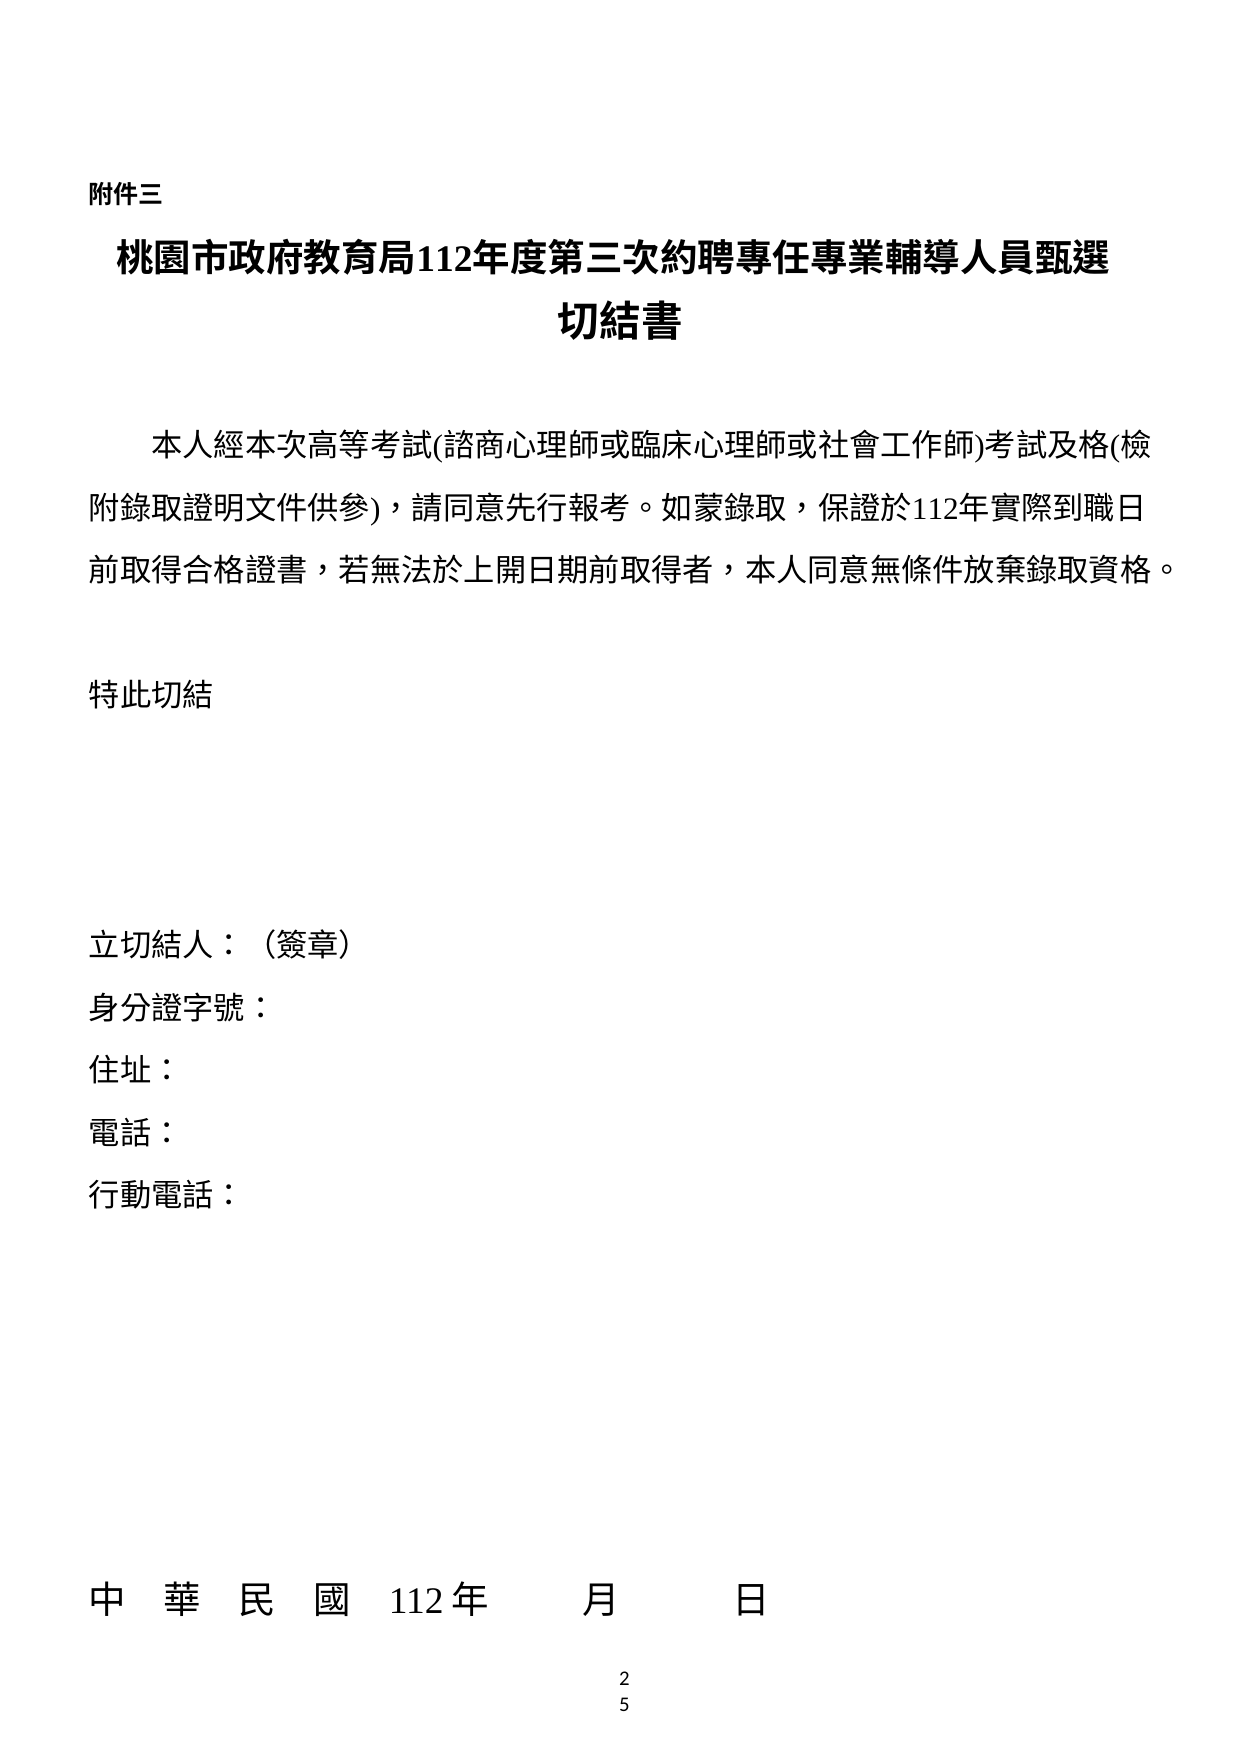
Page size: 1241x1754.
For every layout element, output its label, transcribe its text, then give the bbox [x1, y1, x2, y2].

text 附件三 [89, 151, 1152, 214]
text 本人經本次高等考試(諮商心理師或臨床心理師或社會工作師)考試及格(檢附錄取證明文件供參)，請同意先行報考。如蒙錄取，保證於112年實際到職日前取得合格證書，若無法於上開日期前取得者，本人同意無條件放棄錄取資格。 [89, 401, 1152, 589]
text 身分證字號： [89, 964, 1152, 1026]
text 住址： [89, 1026, 1152, 1089]
text 切結書 [89, 276, 1152, 339]
text 中 華 民 國 112年 月 日 [89, 1555, 1152, 1618]
text 桃園市政府教育局112年度第三次約聘專任專業輔導人員甄選 [89, 214, 1110, 276]
text 特此切結 [89, 651, 1152, 714]
text 電話： [89, 1089, 1152, 1151]
text 行動電話： [89, 1151, 1152, 1214]
text 立切結人：（簽章） [89, 901, 1152, 964]
